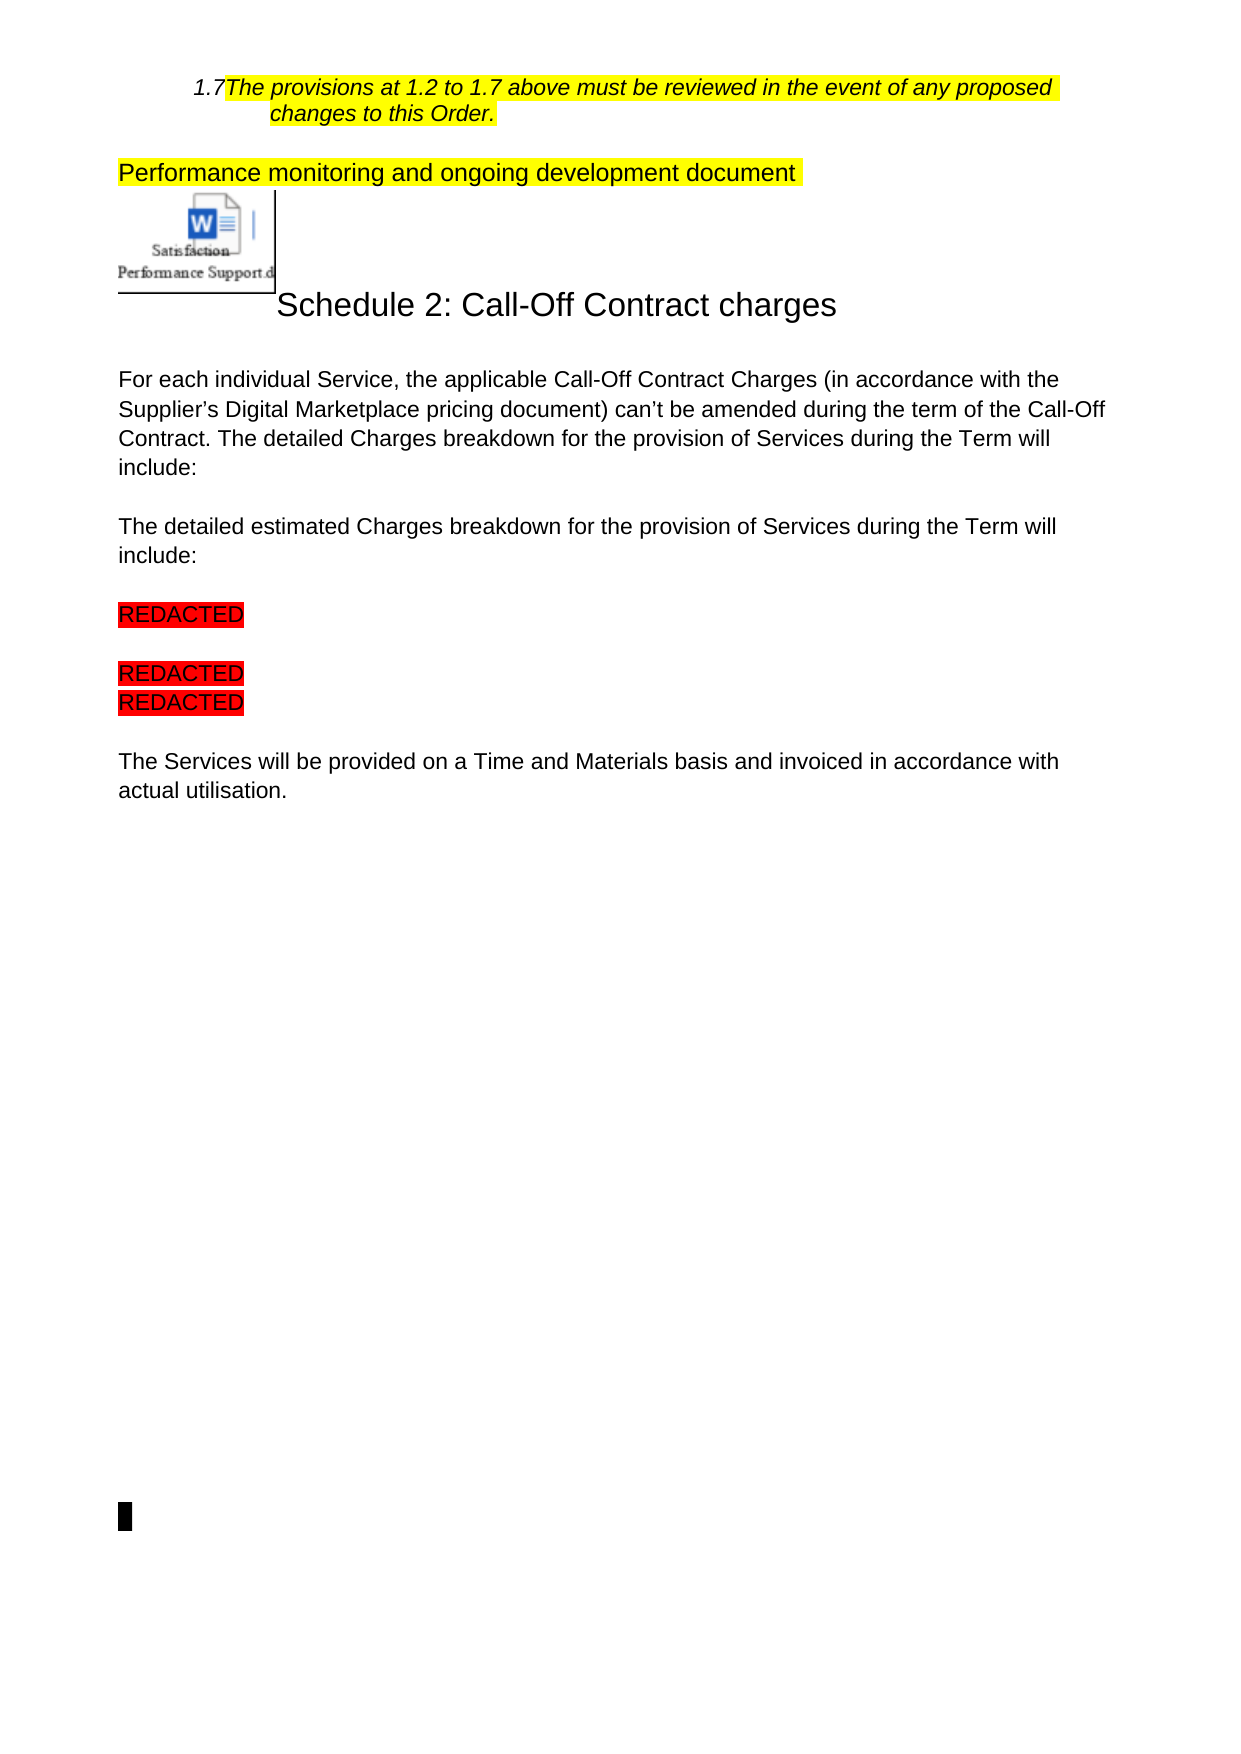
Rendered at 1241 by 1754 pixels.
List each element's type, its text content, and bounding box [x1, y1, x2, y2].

text REDACTED [118, 661, 1122, 686]
text REDACTED [118, 602, 1122, 628]
text The detailed estimated Charges breakdown for the provision of Services during the Term will include: [118, 514, 1122, 569]
text Schedule 2: Call-Off Contract charges [118, 287, 1122, 324]
text Performance monitoring and ongoing development document [118, 158, 1122, 186]
text The Services will be provided on a Time and Materials basis and invoiced in accordance with actual utilisation. [118, 749, 1122, 804]
text For each individual Service, the applicable Call-Off Contract Charges (in accordance with the Supplier’s Digital Marketplace pricing document) can’t be amended during the term of the Call-Off Contract. The detailed Charges breakdown for the provision of Services during the Term will include: [118, 367, 1122, 481]
picture [118, 190, 276, 294]
text REDACTED [118, 690, 1122, 716]
list The provisions at 1.2 to 1.7 above must be reviewed in the event of any proposed changes to this Order. [193, 75, 1122, 126]
picture [118, 1502, 133, 1531]
